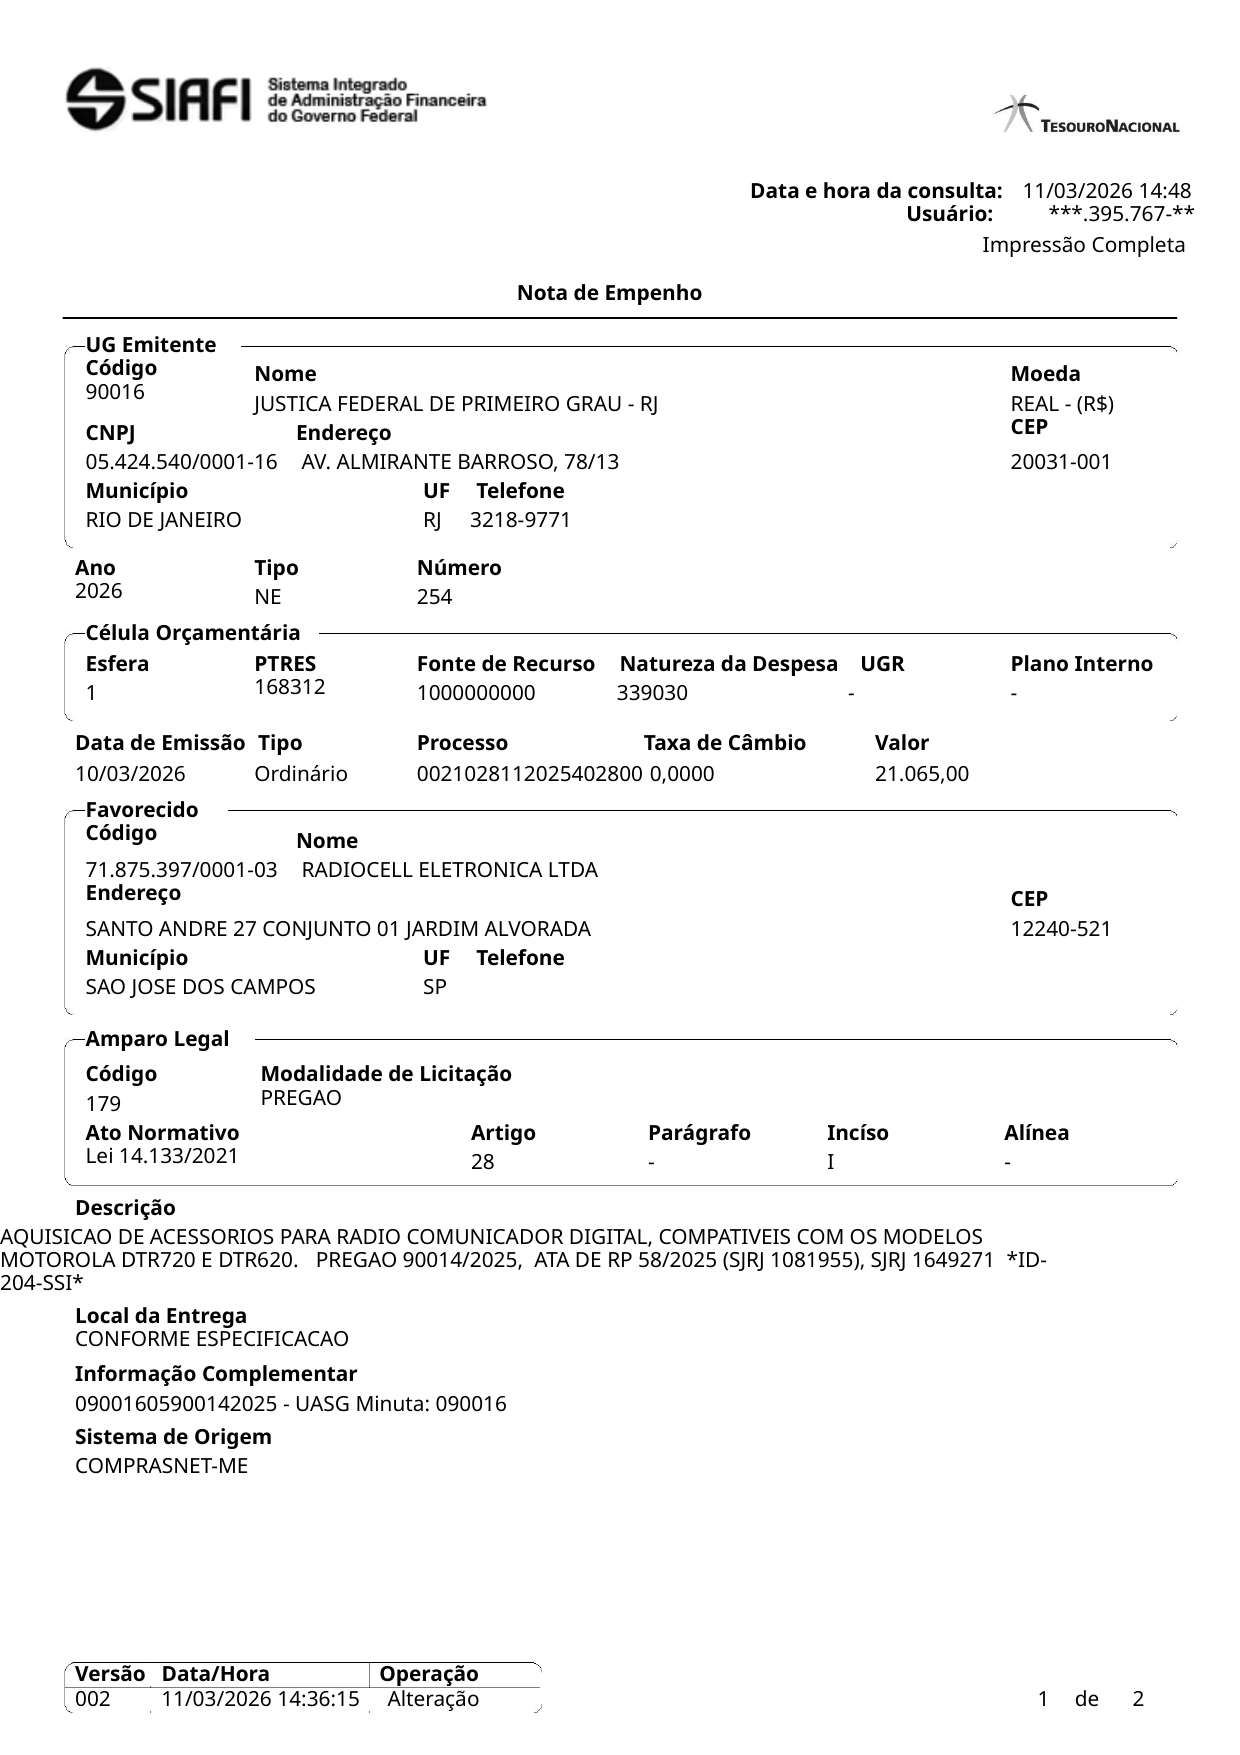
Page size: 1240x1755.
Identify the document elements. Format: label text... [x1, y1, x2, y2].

text 21.065,00 [875, 763, 999, 786]
text SANTO ANDRE 27 CONJUNTO 01 JARDIM ALVORADA [85, 917, 697, 941]
text COMPRASNET-ME [75, 1455, 291, 1478]
text Taxa de Câmbio [644, 732, 834, 755]
text 204-SSI* [0, 1272, 1239, 1295]
text Alínea [1004, 1122, 1098, 1145]
text 168312 [254, 676, 355, 699]
text PREGAO [260, 1086, 537, 1110]
text Fonte de Recurso Natureza da Despesa UGR [417, 653, 966, 676]
text 2 [1132, 1688, 1175, 1711]
text AQUISICAO DE ACESSORIOS PARA RADIO COMUNICADOR DIGITAL, COMPATIVEIS COM OS MODELOS [0, 1226, 1239, 1249]
text Modalidade de Licitação [260, 1063, 537, 1086]
text REAL - (R$) [1010, 392, 1155, 416]
text Favorecido [85, 799, 228, 822]
text - [1010, 682, 1048, 705]
text 1 [1037, 1688, 1074, 1711]
text Código [85, 1063, 188, 1086]
text Ato Normativo [85, 1122, 266, 1145]
text Nome [296, 830, 385, 853]
text Local da Entrega [75, 1305, 415, 1328]
text Esfera [85, 653, 180, 676]
text SAO JOSE DOS CAMPOS [85, 976, 374, 999]
text 339030 [617, 682, 717, 705]
text Parágrafo [648, 1122, 776, 1145]
text SP [423, 976, 482, 999]
text 0021028112025402800 0,0000 [417, 763, 751, 786]
text Código [85, 357, 241, 381]
text Ordinário [254, 763, 371, 786]
text MOTOROLA DTR720 E DTR620. PREGAO 90014/2025, ATA DE RP 58/2025 (SJRJ 1081955), SJRJ 1649271 *ID- [0, 1249, 1239, 1272]
text 90016 [85, 381, 241, 404]
text Nota de Empenho [517, 282, 725, 305]
text - [848, 682, 886, 705]
text CEP [1010, 888, 1084, 911]
text Operação [379, 1663, 506, 1686]
text 28 [471, 1151, 525, 1174]
text 179 [85, 1092, 151, 1116]
text JUSTICA FEDERAL DE PRIMEIRO GRAU - RJ [254, 392, 762, 416]
text Tipo [254, 557, 329, 580]
text 09001605900142025 - UASG Minuta: 090016 [75, 1392, 562, 1416]
text Código [85, 822, 228, 845]
text Descrição [75, 1197, 206, 1220]
text CEP [1010, 416, 1155, 439]
text 20031-001 [1010, 451, 1141, 474]
text - [1004, 1151, 1042, 1174]
text CONFORME ESPECIFICACAO [75, 1328, 415, 1351]
text UG Emitente [85, 334, 241, 357]
text UF Telefone [423, 947, 594, 970]
text I [827, 1151, 864, 1174]
text Ano [75, 557, 152, 580]
text Célula Orçamentária [85, 622, 319, 645]
text Informação Complementar [75, 1363, 378, 1386]
text CNPJ [85, 422, 172, 445]
text Valor [875, 732, 958, 755]
text Amparo Legal [85, 1028, 255, 1051]
text Usuário: ***.395.767-** [906, 203, 1238, 226]
text Número [417, 557, 527, 580]
text 12240-521 [1010, 917, 1141, 941]
text Artigo [471, 1122, 563, 1145]
text RJ 3218-9771 [423, 509, 608, 532]
text Data e hora da consulta: 11/03/2026 14:48 [750, 180, 1238, 203]
text 10/03/2026 [75, 763, 211, 786]
text Impressão Completa [982, 234, 1206, 257]
text de [1074, 1688, 1129, 1711]
text 1000000000 [417, 682, 564, 705]
text Município [85, 480, 214, 503]
text Endereço [85, 882, 690, 906]
text - [648, 1151, 686, 1174]
text Nome [254, 363, 343, 386]
text Lei 14.133/2021 [85, 1145, 266, 1168]
text 002 11/03/2026 14:36:15 Alteração [75, 1688, 526, 1711]
text RIO DE JANEIRO [85, 509, 284, 532]
text UF Telefone [423, 480, 594, 503]
text PTRES [254, 653, 355, 676]
text Processo [417, 732, 542, 755]
text Incíso [827, 1122, 918, 1145]
text Endereço [296, 422, 422, 445]
text 254 [417, 586, 483, 609]
text Versão Data/Hora [75, 1663, 290, 1686]
text Data de Emissão Tipo [75, 732, 331, 755]
text 71.875.397/0001-03 RADIOCELL ELETRONICA LTDA [85, 859, 690, 882]
text Moeda [1010, 363, 1108, 386]
text 2026 [75, 580, 152, 603]
text 1 [85, 682, 128, 705]
text Município [85, 947, 214, 970]
text 05.424.540/0001-16 AV. ALMIRANTE BARROSO, 78/13 [85, 451, 709, 474]
text Plano Interno [1010, 653, 1174, 676]
text Sistema de Origem [75, 1426, 295, 1449]
text NE [254, 586, 314, 609]
